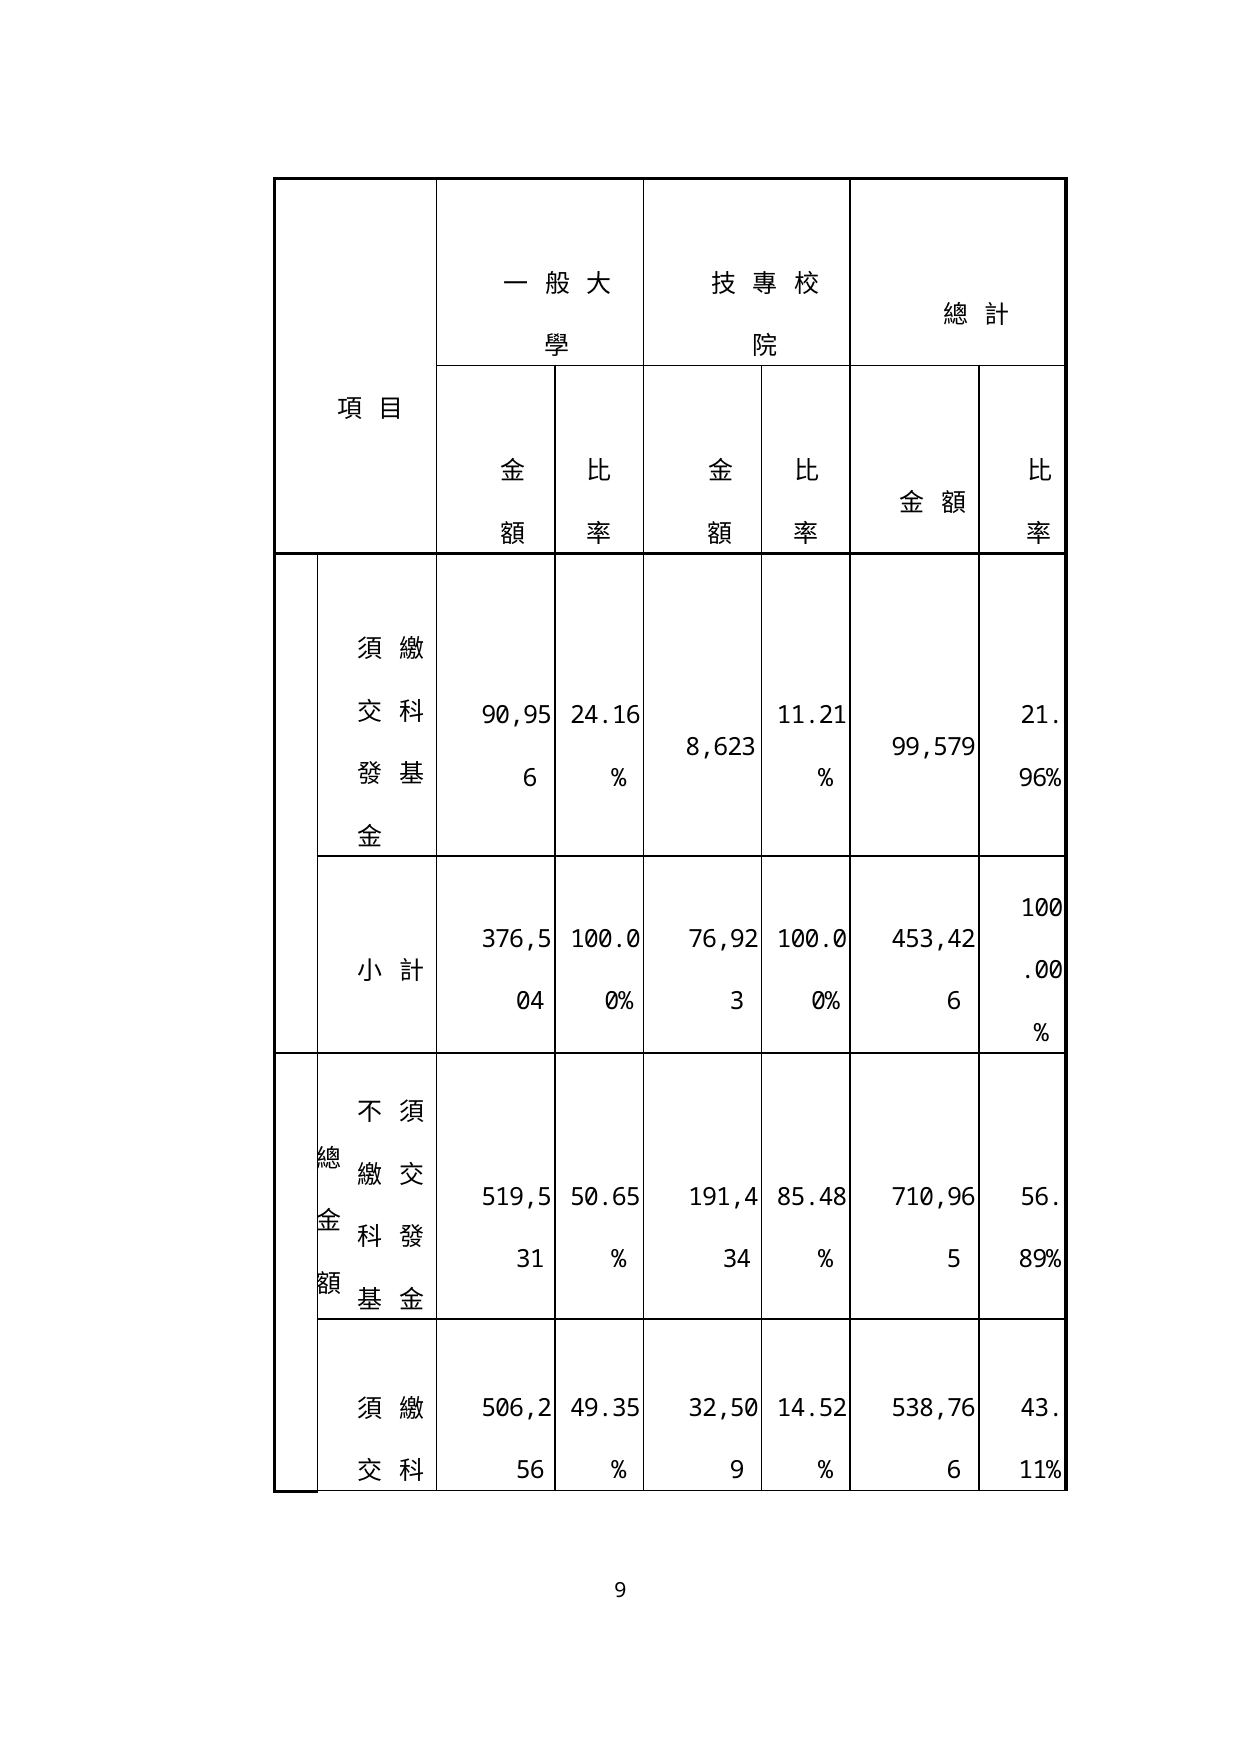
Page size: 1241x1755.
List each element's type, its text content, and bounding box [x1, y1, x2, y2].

table_cell 99,579 [851, 555, 978, 855]
table_cell 710,965 [851, 1054, 978, 1318]
table_cell 43.11% [980, 1320, 1064, 1490]
table_cell 11.21% [762, 555, 849, 855]
table_cell 總金額 [276, 1054, 317, 1490]
table_cell 32,509 [644, 1320, 761, 1490]
table_cell 8,623 [644, 555, 761, 855]
table_cell 比率 [980, 366, 1064, 552]
table_cell 376,504 [437, 857, 554, 1052]
table_cell 506,256 [437, 1320, 554, 1490]
table_cell 100.00% [556, 857, 643, 1052]
table_cell 小計 [318, 857, 436, 1052]
table_cell 76,923 [644, 857, 761, 1052]
table_cell 56.89% [980, 1054, 1064, 1318]
table_cell 須繳交科發基金 [318, 555, 436, 855]
table_header 項目 [276, 180, 436, 552]
table_cell 49.35% [556, 1320, 643, 1490]
table_cell 24.16% [556, 555, 643, 855]
table_cell 14.52% [762, 1320, 849, 1490]
table_cell 比率 [762, 366, 849, 552]
table_cell 453,426 [851, 857, 978, 1052]
table_header 技專校院 [644, 180, 849, 365]
table_cell 金額 [644, 366, 761, 552]
table_cell 50.65% [556, 1054, 643, 1318]
table_cell 100.00% [980, 857, 1064, 1052]
table_cell 金額 [851, 366, 978, 552]
table_cell 191,434 [644, 1054, 761, 1318]
table_cell 100.00% [762, 857, 849, 1052]
table_cell 519,531 [437, 1054, 554, 1318]
table_cell 須繳交科 [318, 1320, 436, 1490]
table_cell 21.96% [980, 555, 1064, 855]
table_header 總計 [851, 180, 1064, 365]
table_cell 不須繳交科發基金 [318, 1054, 436, 1318]
table_cell 私立 [276, 555, 317, 1052]
table_cell 90,956 [437, 555, 554, 855]
table_cell 金額 [437, 366, 554, 552]
table_cell 538,766 [851, 1320, 978, 1490]
table_cell 85.48% [762, 1054, 849, 1318]
table_cell 比率 [556, 366, 643, 552]
table_header 一般大學 [437, 180, 643, 365]
